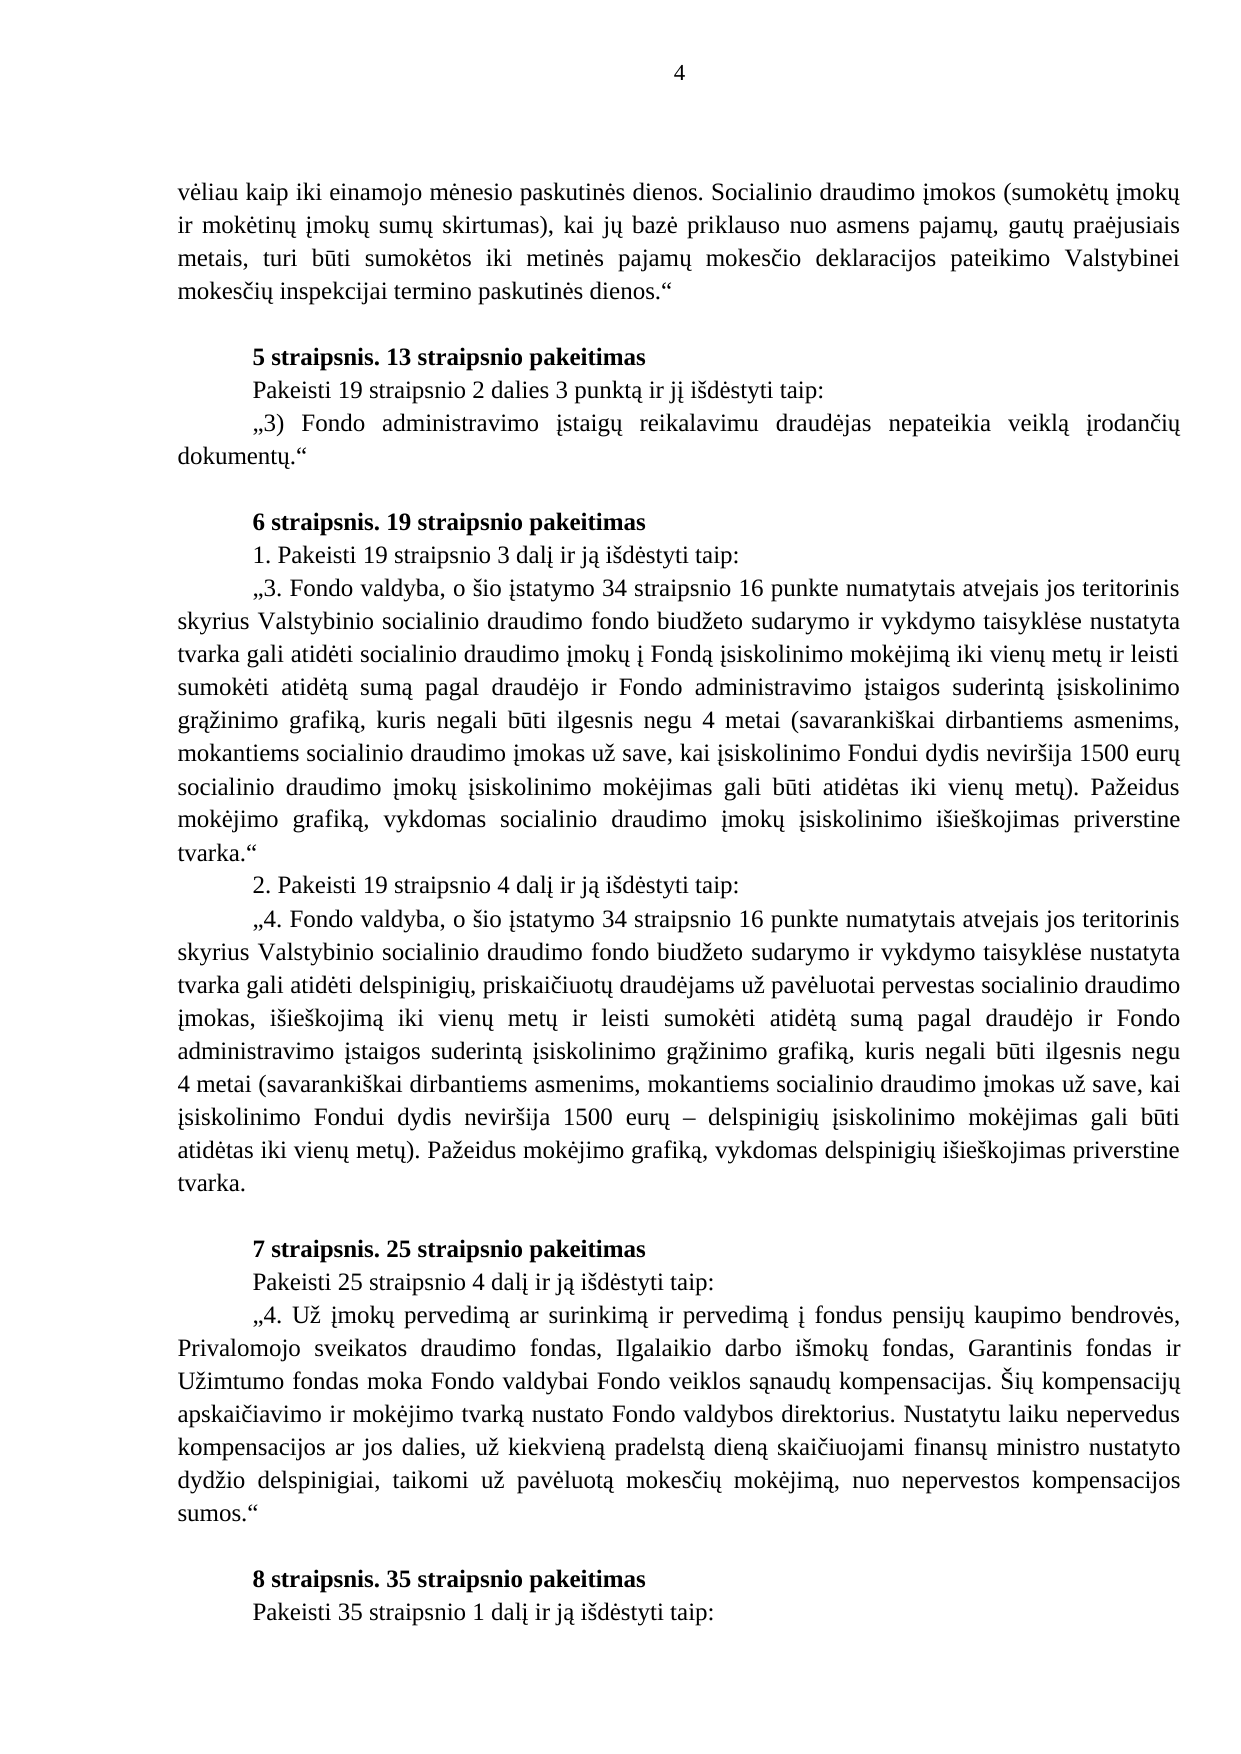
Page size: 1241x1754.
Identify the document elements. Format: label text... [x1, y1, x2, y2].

text Pakeisti 35 straipsnio 1 dalį ir ją išdėstyti taip: [177, 1597, 1181, 1626]
text „4. Už įmokų pervedimą ar surinkimą ir pervedimą į fondus pensijų kaupimo bendrovės, Privalomojo sveikatos draudimo fondas, Ilgalaikio darbo išmokų fondas, Garantinis fondas ir Užimtumo fondas moka Fondo valdybai Fondo veiklos sąnaudų kompensacijas. Šių kompensacijų apskaičiavimo ir mokėjimo tvarką nustato Fondo valdybos direktorius. Nustatytu laiku nepervedus kompensacijos ar jos dalies, už kiekvieną pradelstą dieną skaičiuojami finansų ministro nustatyto dydžio delspinigiai, taikomi už pavėluotą mokesčių mokėjimą, nuo nepervestos kompensacijos sumos.“ [177, 1300, 1181, 1527]
text 8 straipsnis. 35 straipsnio pakeitimas [177, 1564, 1181, 1593]
text 2. Pakeisti 19 straipsnio 4 dalį ir ją išdėstyti taip: [177, 871, 1181, 899]
text 6 straipsnis. 19 straipsnio pakeitimas [177, 507, 1181, 536]
text „3. Fondo valdyba, o šio įstatymo 34 straipsnio 16 punkte numatytais atvejais jos teritorinis skyrius Valstybinio socialinio draudimo fondo biudžeto sudarymo ir vykdymo taisyklėse nustatyta tvarka gali atidėti socialinio draudimo įmokų į Fondą įsiskolinimo mokėjimą iki vienų metų ir leisti sumokėti atidėtą sumą pagal draudėjo ir Fondo administravimo įstaigos suderintą įsiskolinimo grąžinimo grafiką, kuris negali būti ilgesnis negu 4 metai (savarankiškai dirbantiems asmenims, mokantiems socialinio draudimo įmokas už save, kai įsiskolinimo Fondui dydis neviršija 1500 eurų socialinio draudimo įmokų įsiskolinimo mokėjimas gali būti atidėtas iki vienų metų). Pažeidus mokėjimo grafiką, vykdomas socialinio draudimo įmokų įsiskolinimo išieškojimas priverstine tvarka.“ [177, 573, 1181, 866]
text Pakeisti 25 straipsnio 4 dalį ir ją išdėstyti taip: [177, 1267, 1181, 1296]
text 5 straipsnis. 13 straipsnio pakeitimas [177, 342, 1181, 371]
text vėliau kaip iki einamojo mėnesio paskutinės dienos. Socialinio draudimo įmokos (sumokėtų įmokų ir mokėtinų įmokų sumų skirtumas), kai jų bazė priklauso nuo asmens pajamų, gautų praėjusiais metais, turi būti sumokėtos iki metinės pajamų mokesčio deklaracijos pateikimo Valstybinei mokesčių inspekcijai termino paskutinės dienos.“ [177, 177, 1181, 305]
text „3) Fondo administravimo įstaigų reikalavimu draudėjas nepateikia veiklą įrodančių dokumentų.“ [177, 408, 1181, 470]
text 1. Pakeisti 19 straipsnio 3 dalį ir ją išdėstyti taip: [177, 540, 1181, 569]
text „4. Fondo valdyba, o šio įstatymo 34 straipsnio 16 punkte numatytais atvejais jos teritorinis skyrius Valstybinio socialinio draudimo fondo biudžeto sudarymo ir vykdymo taisyklėse nustatyta tvarka gali atidėti delspinigių, priskaičiuotų draudėjams už pavėluotai pervestas socialinio draudimo įmokas, išieškojimą iki vienų metų ir leisti sumokėti atidėtą sumą pagal draudėjo ir Fondo administravimo įstaigos suderintą įsiskolinimo grąžinimo grafiką, kuris negali būti ilgesnis negu 4 metai (savarankiškai dirbantiems asmenims, mokantiems socialinio draudimo įmokas už save, kai įsiskolinimo Fondui dydis neviršija 1500 eurų – delspinigių įsiskolinimo mokėjimas gali būti atidėtas iki vienų metų). Pažeidus mokėjimo grafiką, vykdomas delspinigių išieškojimas priverstine tvarka. [177, 904, 1181, 1197]
text 7 straipsnis. 25 straipsnio pakeitimas [177, 1234, 1181, 1263]
text Pakeisti 19 straipsnio 2 dalies 3 punktą ir jį išdėstyti taip: [177, 375, 1181, 404]
